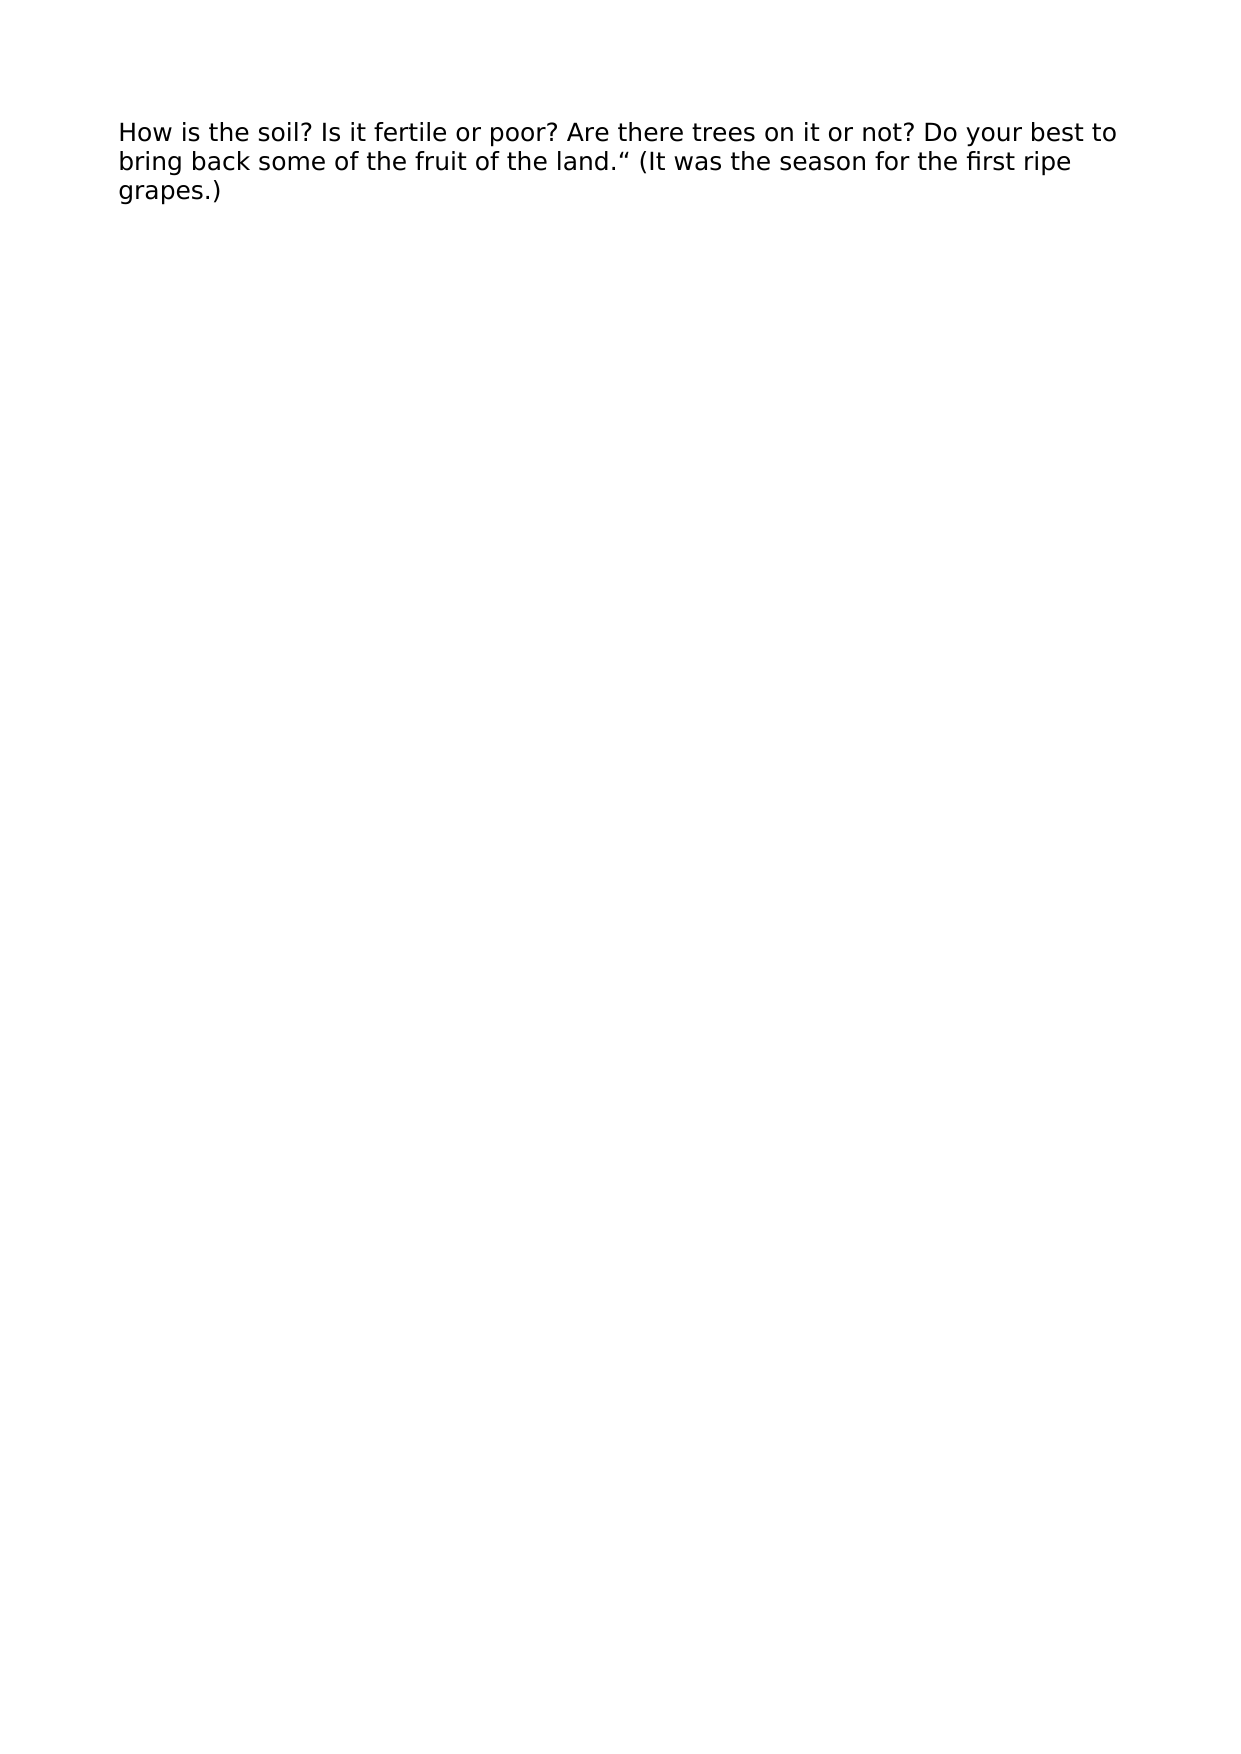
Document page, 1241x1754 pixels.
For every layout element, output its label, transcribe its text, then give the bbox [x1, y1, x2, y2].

text How is the soil? Is it fertile or poor? Are there trees on it or not? Do your best to bring back some of the fruit of the land.“ (It was the season for the first ripe grapes.) [118, 118, 1122, 206]
